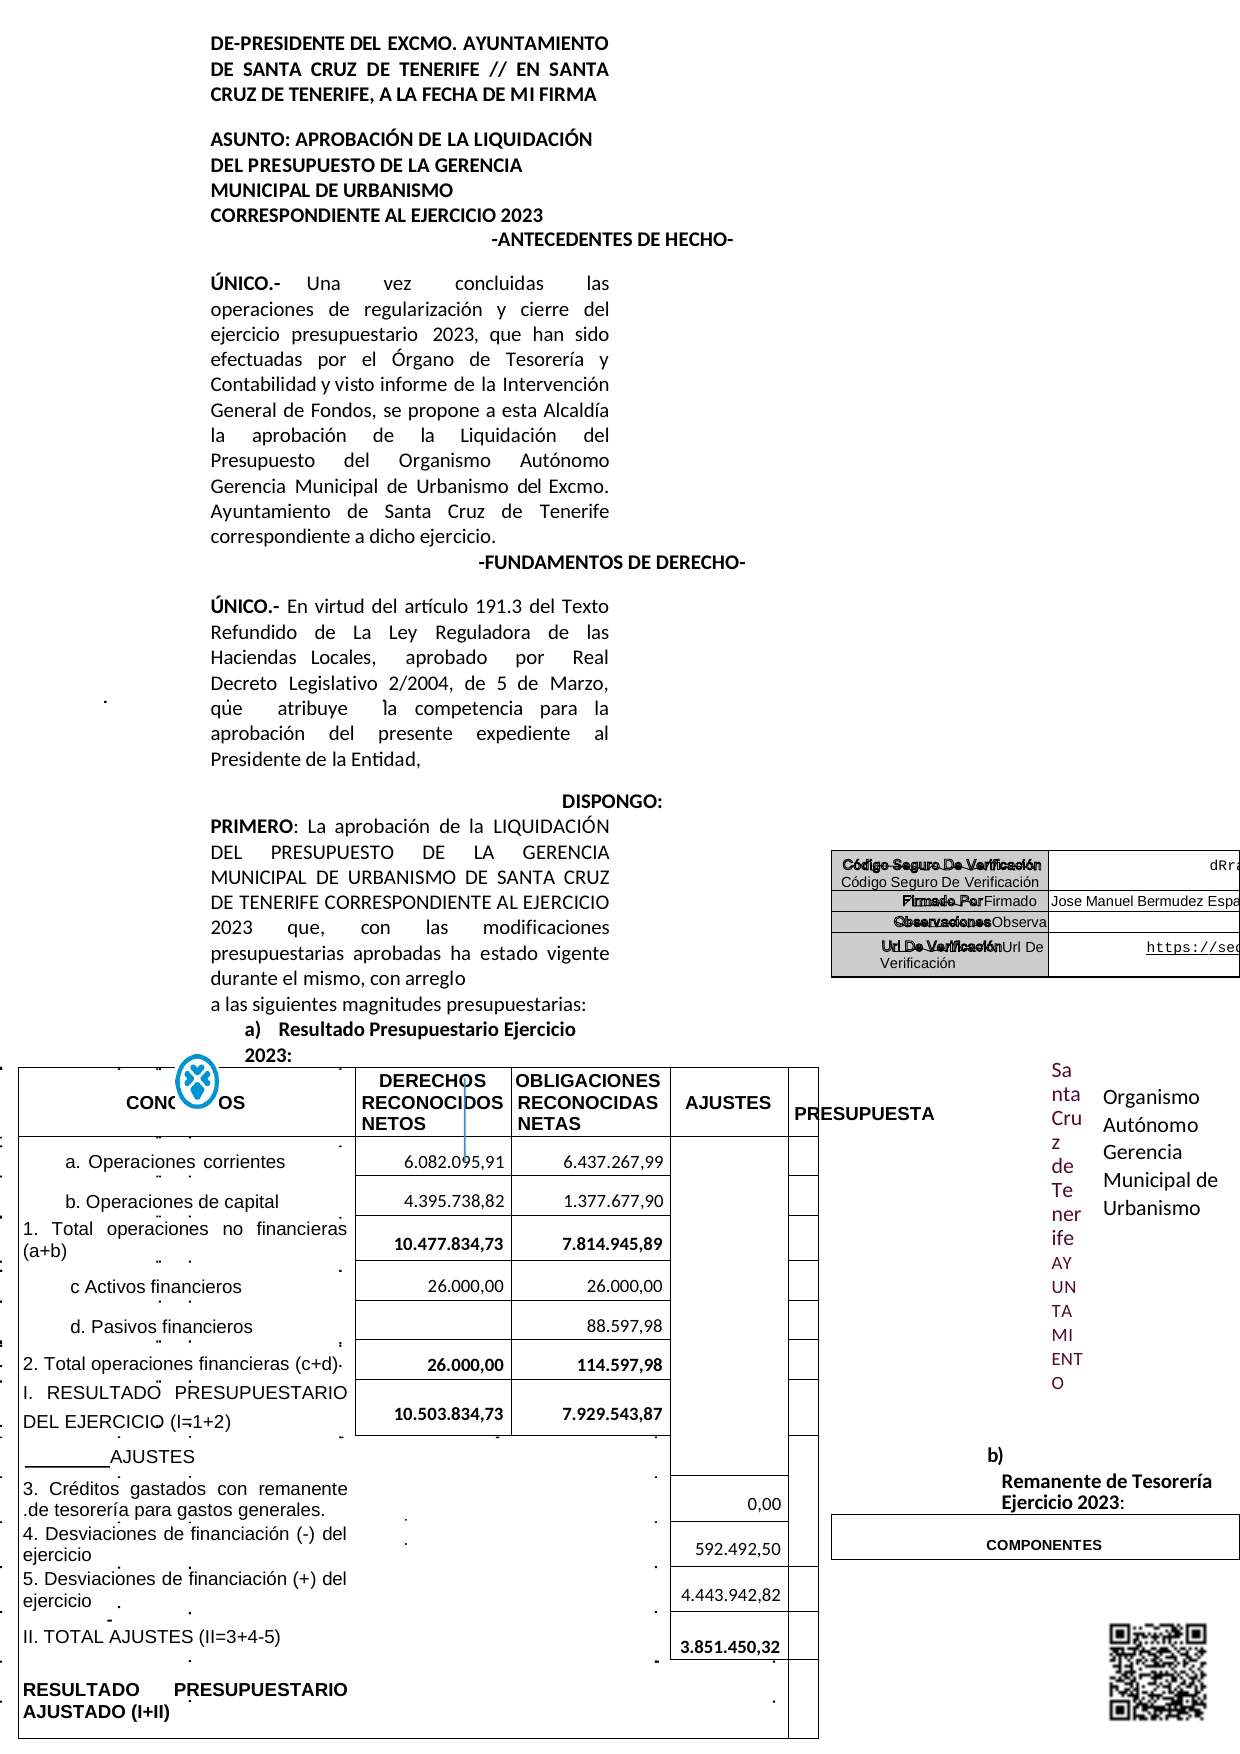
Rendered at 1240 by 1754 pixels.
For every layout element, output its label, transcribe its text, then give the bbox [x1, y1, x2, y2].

table_cell 26.000,00 [356, 1340, 511, 1379]
text ÚNICO.- En virtud del artículo 191.3 del Texto Refundido de La Ley Reguladora de las Haciendas Locales, aprobado por Real Decreto Legislativo 2/2004, de 5 de Marzo, que atribuye la competencia para la aprobación del presente expediente al Presidente de la Entidad, [210, 593, 609, 771]
table_cell Observaciones [832, 912, 1048, 932]
table_cell [356, 1301, 511, 1339]
table_cell 3.018.060,92 [789, 1176, 818, 1214]
table_cell -88.597,98 [789, 1340, 818, 1379]
text DECRETO DEL EXCMO. SR. DON JOSÉ MANUEL BERMÚDEZ ESPARZA ALCALDE-PRESIDENTE DEL EXCMO. AYUNTAMIENTO DE SANTA CRUZ DE TENERIFE // EN SANTA CRUZ DE TENERIFE, A LA FECHA DE MI FIRMA [210, 31, 609, 107]
text PRIMERO: La aprobación de la LIQUIDACIÓN DEL PRESUPUESTO DE LA GERENCIA MUNICIPAL DE URBANISMO DE SANTA CRUZ DE TENERIFE CORRESPONDIENTE AL EJERCICIO 2023 que, con las modificaciones presupuestarias aprobadas ha estado vigente durante el mismo, con arreglo [210, 814, 609, 990]
text Organismo Autónomo Gerencia Municipal de Urbanismo [1103, 1082, 1225, 1221]
table_header AJUSTES [671, 1068, 788, 1136]
table_cell 1.377.677,90 [512, 1176, 670, 1214]
table_cell 2.574.290,86 [789, 1380, 818, 1435]
table_cell [832, 1535, 858, 1558]
table_header Código Seguro De Verificación [832, 851, 1048, 890]
table_cell 4.395.738,82 [356, 1176, 511, 1214]
table_cell 26.000,00 [356, 1261, 511, 1299]
table_cell -355.172,08 [789, 1137, 818, 1174]
table_header [832, 1515, 1239, 1535]
table_cell AJUSTES 3. Créditos gastados con remanente .de tesorería para gastos generales. 4. Desviaciones de financiación (-) del ejercicio 5. Desviaciones de financiación (+) del ejercicio II. TOTAL AJUSTES (II=3+4-5) [19, 1435, 670, 1659]
table_cell 114.597,98 [512, 1340, 670, 1379]
table_cell -88.597,98 [789, 1301, 818, 1339]
text Remanente de Tesorería Ejercicio 2023: [1001, 1472, 1221, 1514]
table_cell [1049, 912, 1239, 932]
table_cell 88.597,98 [512, 1301, 670, 1339]
table_cell 592.492,50 [671, 1522, 788, 1566]
table_cell Firmado Por [832, 891, 1048, 911]
table_cell [671, 1137, 788, 1475]
table_cell 7.929.543,87 [512, 1380, 670, 1435]
text -ANTECEDENTES DE HECHO- [491, 230, 807, 251]
table_cell COMPONENTES [858, 1535, 1239, 1558]
table_cell 0,00 [789, 1261, 818, 1299]
table_header DERECHOS RECONOCIDOS NETOS [356, 1068, 511, 1136]
text Santa Cruz de Tenerife AYUNTAMIENTO [1051, 1059, 1082, 1394]
text b) [987, 1446, 995, 1467]
table_cell 10.503.834,73 [356, 1380, 511, 1435]
table_cell 26.000,00 [512, 1261, 670, 1299]
table_cell -1.277.159,46 [789, 1660, 818, 1738]
table_cell https://sede.santacruzdetenerife.es/verifirma/code/dRraCDbC80NFLascO+su4g== [1049, 933, 1239, 976]
table_cell [789, 1436, 818, 1566]
table_cell 4.443.942,82 [671, 1567, 788, 1611]
table_cell 6.082.095,91 [356, 1137, 511, 1174]
table_cell 3.851.450,32 [671, 1612, 788, 1659]
table_cell Url De Verificación [832, 933, 1048, 976]
table_cell [789, 1567, 818, 1611]
table_cell RESULTADO PRESUPUESTARIO AJUSTADO (I+II) [19, 1659, 788, 1738]
table_cell 7.814.945,89 [512, 1216, 670, 1259]
text a las siguientes magnitudes presupuestarias: a) Resultado Presupuestario Ejercicio 2023: [210, 991, 609, 1067]
table_header CONCEPTOS [19, 1068, 355, 1136]
table_header OBLIGACIONES RECONOCIDAS NETAS [512, 1068, 670, 1136]
table_cell 0,00 [671, 1476, 788, 1521]
text ÚNICO.- Una vez concluidas las operaciones de regularización y cierre del ejercicio presupuestario 2023, que han sido efectuadas por el Órgano de Tesorería y Contabilidad y visto informe de la Intervención General de Fondos, se propone a esta Alcaldía la aprobación de la Liquidación del Presupuesto del Organismo Autónomo Gerencia Municipal de Urbanismo del Excmo. Ayuntamiento de Santa Cruz de Tenerife correspondiente a dicho ejercicio. [210, 270, 609, 549]
table_cell 10.477.834,73 [356, 1216, 511, 1259]
table_cell 2.662.888,84 [789, 1216, 818, 1259]
text -FUNDAMENTOS DE DERECHO- [478, 553, 807, 574]
table_header RESULTADO PRESUPUESTARIO [789, 1068, 818, 1136]
text DISPONGO: [562, 792, 807, 813]
text ASUNTO: APROBACIÓN DE LA LIQUIDACIÓN DEL PRESUPUESTO DE LA GERENCIA MUNICIPAL DE URBANISMO CORRESPONDIENTE AL EJERCICIO 2023 [210, 126, 609, 228]
table_cell [789, 1612, 818, 1659]
table_cell Jose Manuel Bermudez Esparza [1049, 891, 1239, 911]
table_header dRraCDbC80NFLascO+su4g== [1049, 851, 1239, 890]
table_cell 6.437.267,99 [512, 1137, 670, 1174]
table_cell a. Operaciones corrientes b. Operaciones de capital 1. Total operaciones no financieras (a+b) c Activos financieros d. Pasivos financieros 2. Total operaciones financieras (c+d) I. RESULTADO PRESUPUESTARIO DEL EJERCICIO (I=1+2) [19, 1137, 355, 1435]
